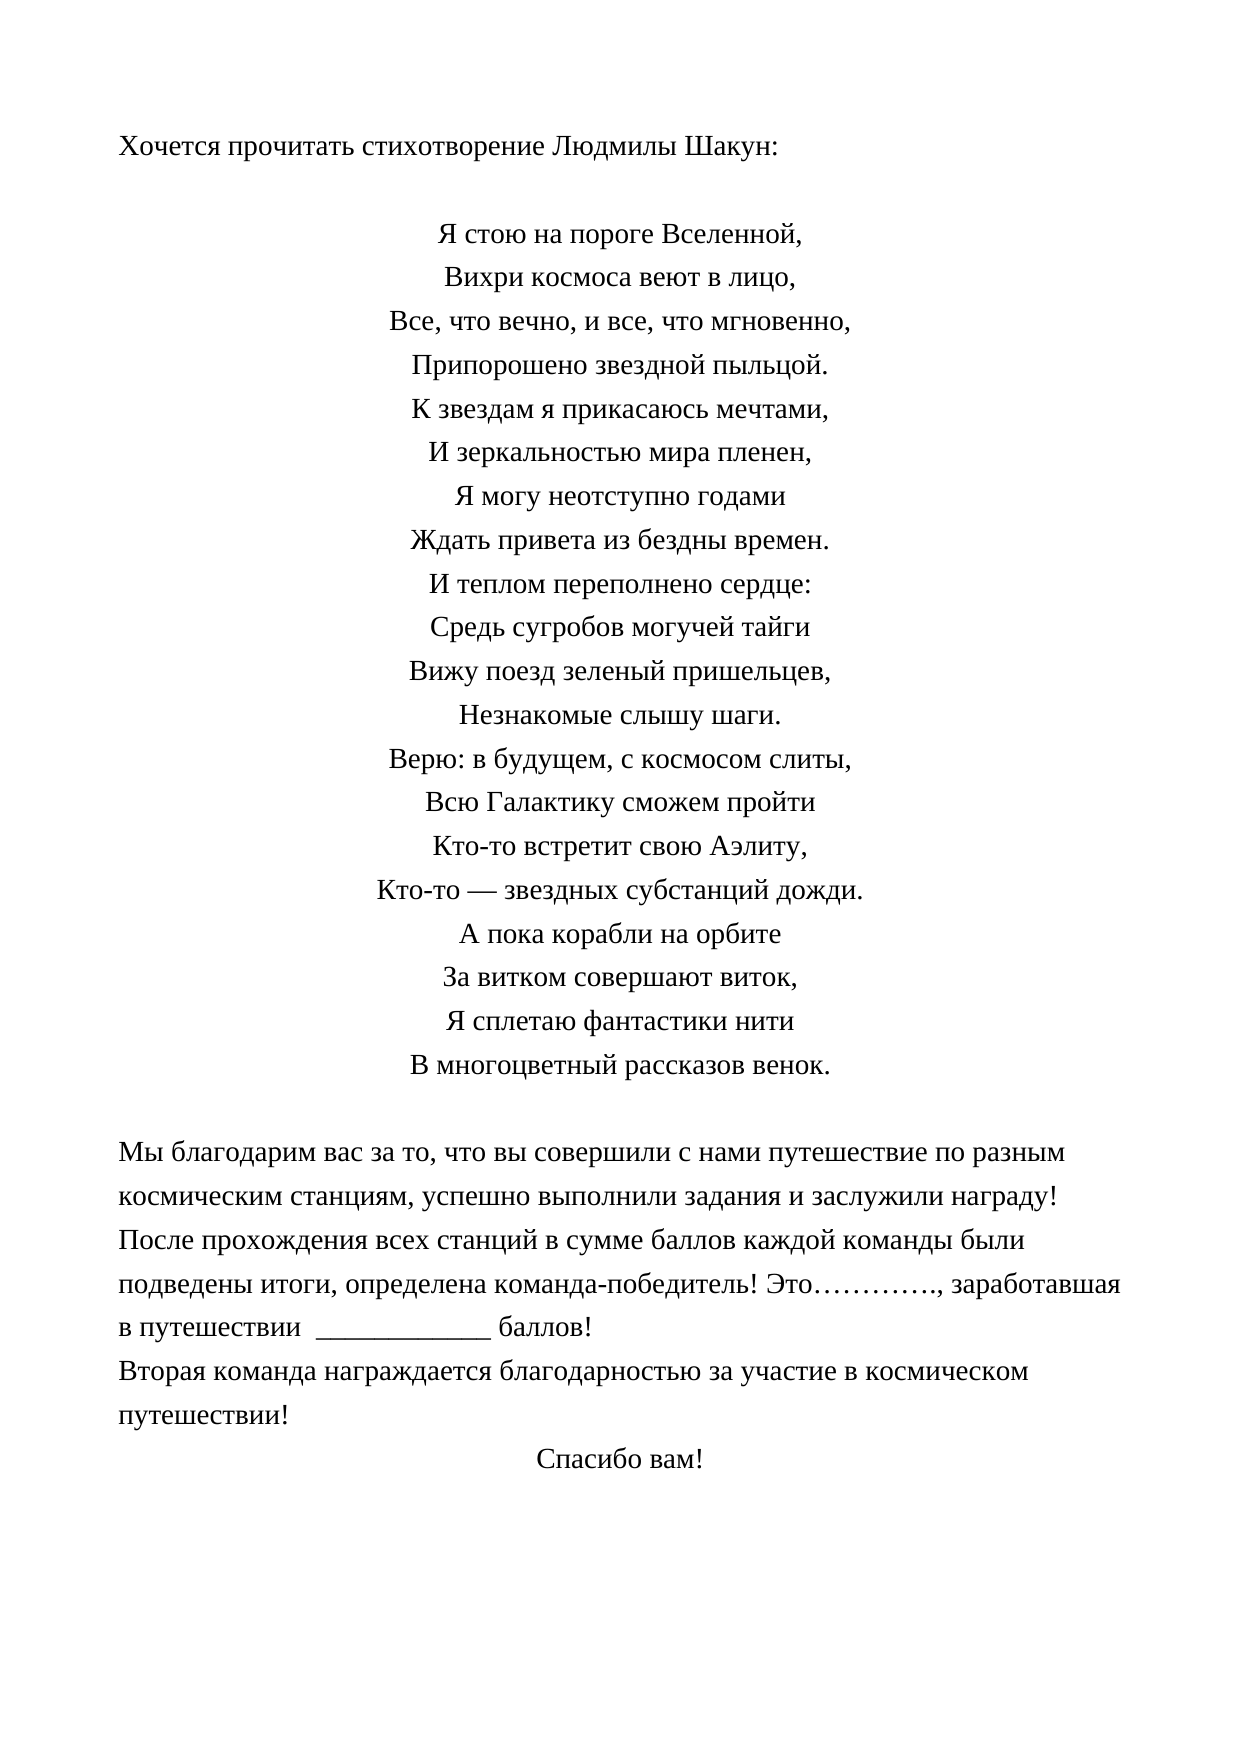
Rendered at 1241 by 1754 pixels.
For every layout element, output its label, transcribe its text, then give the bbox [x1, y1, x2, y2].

text Спасибо вам! [118, 1431, 1122, 1474]
text Вторая команда награждается благодарностью за участие в космическом путешествии! [118, 1343, 1122, 1431]
text После прохождения всех станций в сумме баллов каждой команды были подведены итоги, определена команда-победитель! Это…………., заработавшая в путешествии ____________ баллов! [118, 1212, 1122, 1343]
text Хочется прочитать стихотворение Людмилы Шакун: [118, 118, 1122, 162]
text Я стою на пороге Вселенной, Вихри космоса веют в лицо, Все, что вечно, и все, что мгновенно, Припорошено звездной пыльцой. [118, 206, 1122, 381]
text Мы благодарим вас за то, что вы совершили с нами путешествие по разным космическим станциям, успешно выполнили задания и заслужили награду! [118, 1124, 1122, 1212]
text А пока корабли на орбите За витком совершают виток, Я сплетаю фантастики нити В многоцветный рассказов венок. [118, 906, 1122, 1081]
text Верю: в будущем, с космосом слиты, Всю Галактику сможем пройти Кто-то встретит свою Аэлиту, Кто-то — звездных субстанций дожди. [118, 731, 1122, 906]
text К звездам я прикасаюсь мечтами, И зеркальностью мира пленен, Я могу неотступно годами Ждать привета из бездны времен. [118, 381, 1122, 556]
text И теплом переполнено сердце: Средь сугробов могучей тайги Вижу поезд зеленый пришельцев, Незнакомые слышу шаги. [118, 556, 1122, 731]
